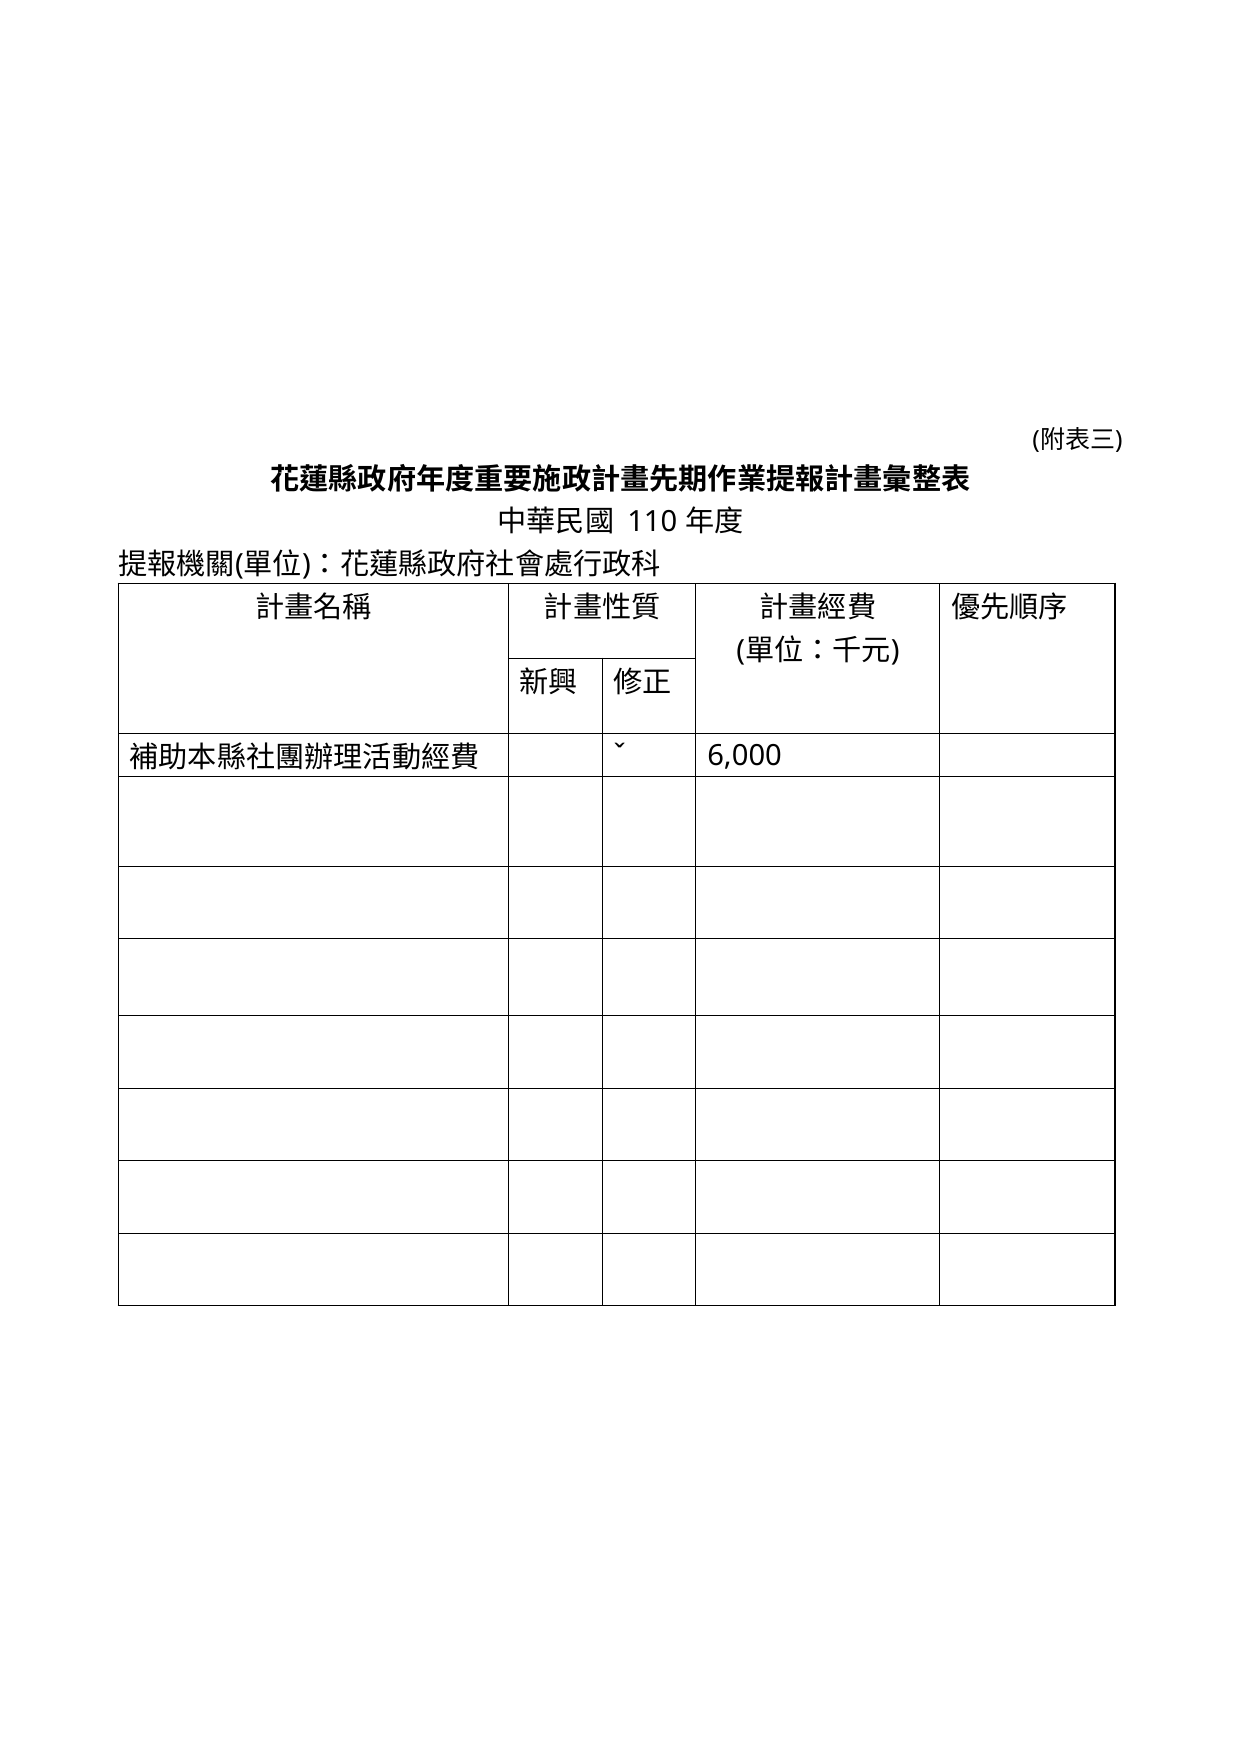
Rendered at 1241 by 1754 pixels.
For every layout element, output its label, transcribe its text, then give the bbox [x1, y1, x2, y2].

text 花蓮縣政府年度重要施政計畫先期作業提報計畫彙整表 [118, 456, 1122, 498]
table_cell [603, 939, 695, 1015]
table_header 計畫名稱 [119, 584, 508, 733]
table_cell [940, 939, 1114, 1015]
table_cell [119, 1161, 508, 1232]
table_cell [603, 867, 695, 938]
table_header 計畫經費 (單位：千元) [696, 584, 939, 733]
table_cell [696, 1234, 939, 1305]
text (附表三) [118, 419, 1122, 456]
table_cell [940, 1161, 1114, 1232]
table_cell [603, 1016, 695, 1088]
table_cell [940, 1016, 1114, 1088]
table_cell [940, 1234, 1114, 1305]
table_cell [696, 1089, 939, 1160]
table_cell [509, 777, 602, 866]
table_cell [696, 867, 939, 938]
table_cell 新興 [509, 659, 602, 733]
table_cell [696, 1016, 939, 1088]
table_cell [940, 1089, 1114, 1160]
table_header 計畫性質 [509, 584, 695, 658]
table_cell [119, 1016, 508, 1088]
table_cell [509, 939, 602, 1015]
table_cell [509, 1234, 602, 1305]
table_cell [509, 1161, 602, 1232]
table_cell [696, 777, 939, 866]
table_cell [603, 777, 695, 866]
table_cell [509, 1016, 602, 1088]
table_cell [603, 1089, 695, 1160]
table_cell [119, 1089, 508, 1160]
table_header 優先順序 [940, 584, 1114, 733]
table_cell [119, 867, 508, 938]
table_cell [940, 777, 1114, 866]
table_cell [509, 1089, 602, 1160]
table_cell [119, 939, 508, 1015]
table_cell 修正 [603, 659, 695, 733]
text 中華民國 110 年度 [118, 498, 1122, 540]
table_cell [696, 939, 939, 1015]
text 提報機關(單位)：花蓮縣政府社會處行政科 [118, 540, 1122, 583]
table_cell ˇ [603, 734, 695, 776]
table_cell 補助本縣社團辦理活動經費 [119, 734, 508, 776]
table_cell [940, 867, 1114, 938]
table_cell [509, 867, 602, 938]
table_cell 6,000 [696, 734, 939, 776]
table_cell [119, 777, 508, 866]
table_cell [603, 1234, 695, 1305]
table_cell [509, 734, 602, 776]
table_cell [603, 1161, 695, 1232]
table_cell [940, 734, 1114, 776]
table_cell [119, 1234, 508, 1305]
table_cell [696, 1161, 939, 1232]
